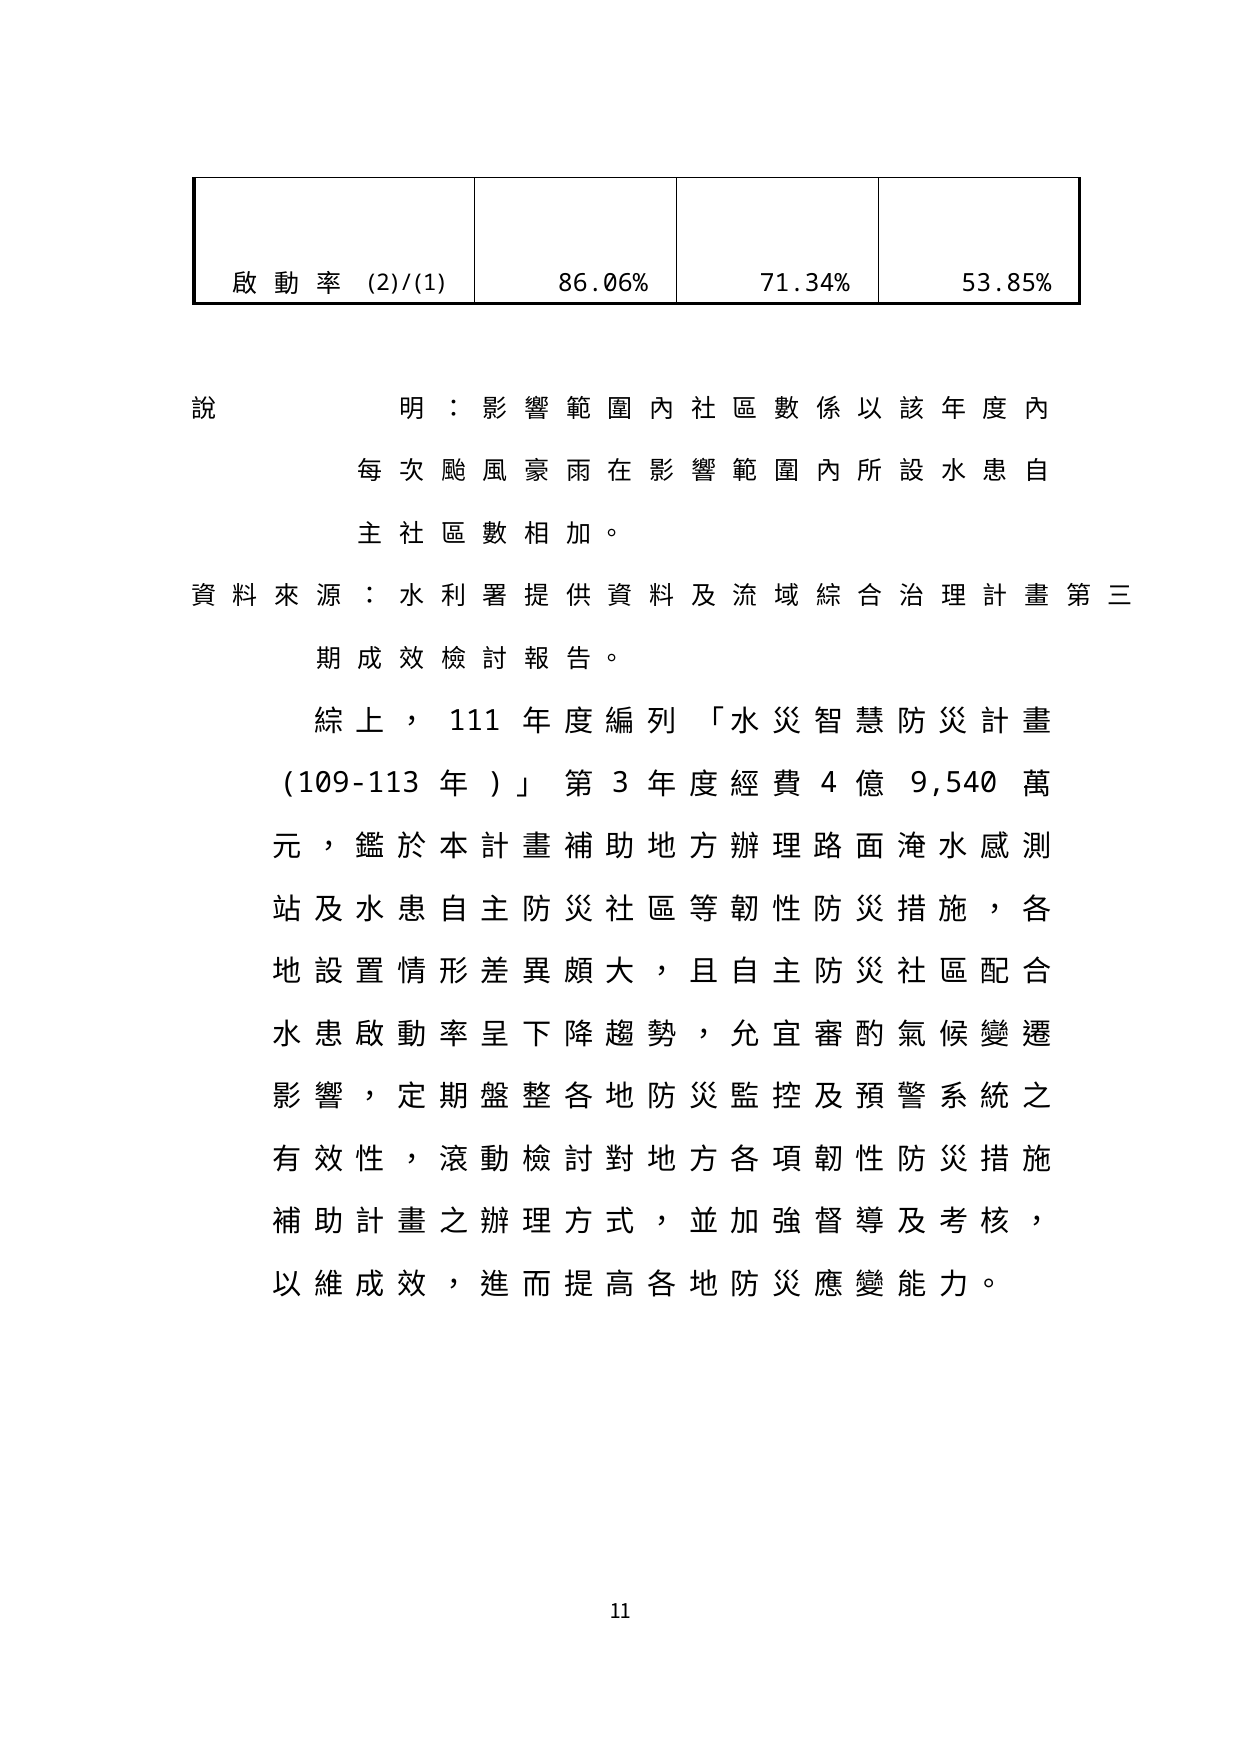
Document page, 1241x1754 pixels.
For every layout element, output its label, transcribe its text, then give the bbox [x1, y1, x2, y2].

table_cell 86.06% [475, 178, 676, 302]
table_cell 53.85% [879, 178, 1078, 302]
text 說 明：影響範圍內社區數係以該年度內每次颱風豪雨在影響範圍內所設水患自主社區數相加。 [183, 365, 1058, 552]
table_cell 71.34% [677, 178, 878, 302]
text 資料來源：水利署提供資料及流域綜合治理計畫第三期成效檢討報告。 [183, 552, 1146, 677]
table_cell 啟動率(2)/(1) [196, 178, 474, 302]
text 綜上，111年度編列「水災智慧防災計畫(109-113年)」第3年度經費4億9,540萬元，鑑於本計畫補助地方辦理路面淹水感測站及水患自主防災社區等韌性防災措施，各地設置情形差異頗大，且自主防災社區配合水患啟動率呈下降趨勢，允宜審酌氣候變遷影響，定期盤整各地防災監控及預警系統之有效性，滾動檢討對地方各項韌性防災措施補助計畫之辦理方式，並加強督導及考核，以維成效，進而提高各地防災應變能力。 [242, 677, 1058, 1302]
